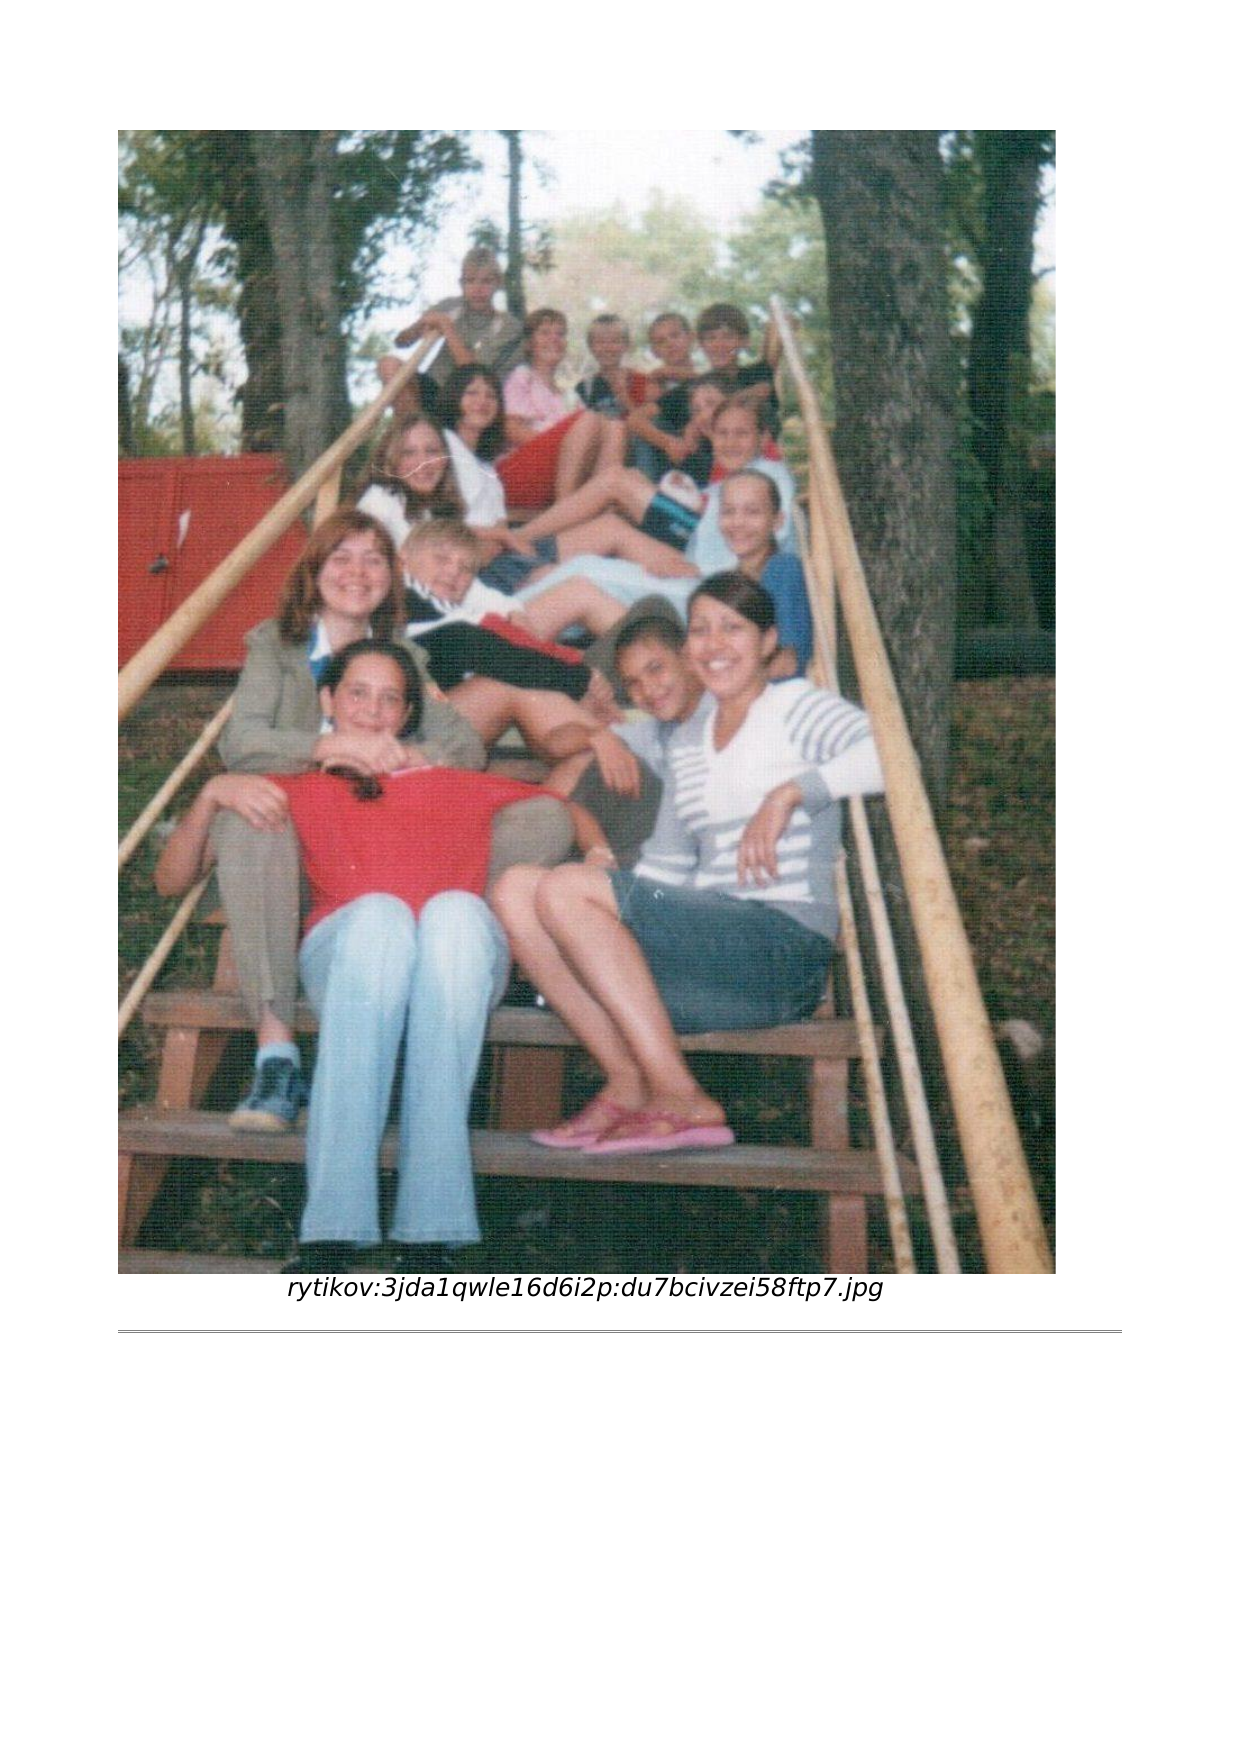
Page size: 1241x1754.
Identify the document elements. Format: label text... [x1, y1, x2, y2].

picture [118, 130, 1056, 1274]
text rytikov:3jda1qwle16d6i2p:du7bcivzei58ftp7.jpg [118, 1274, 1056, 1303]
